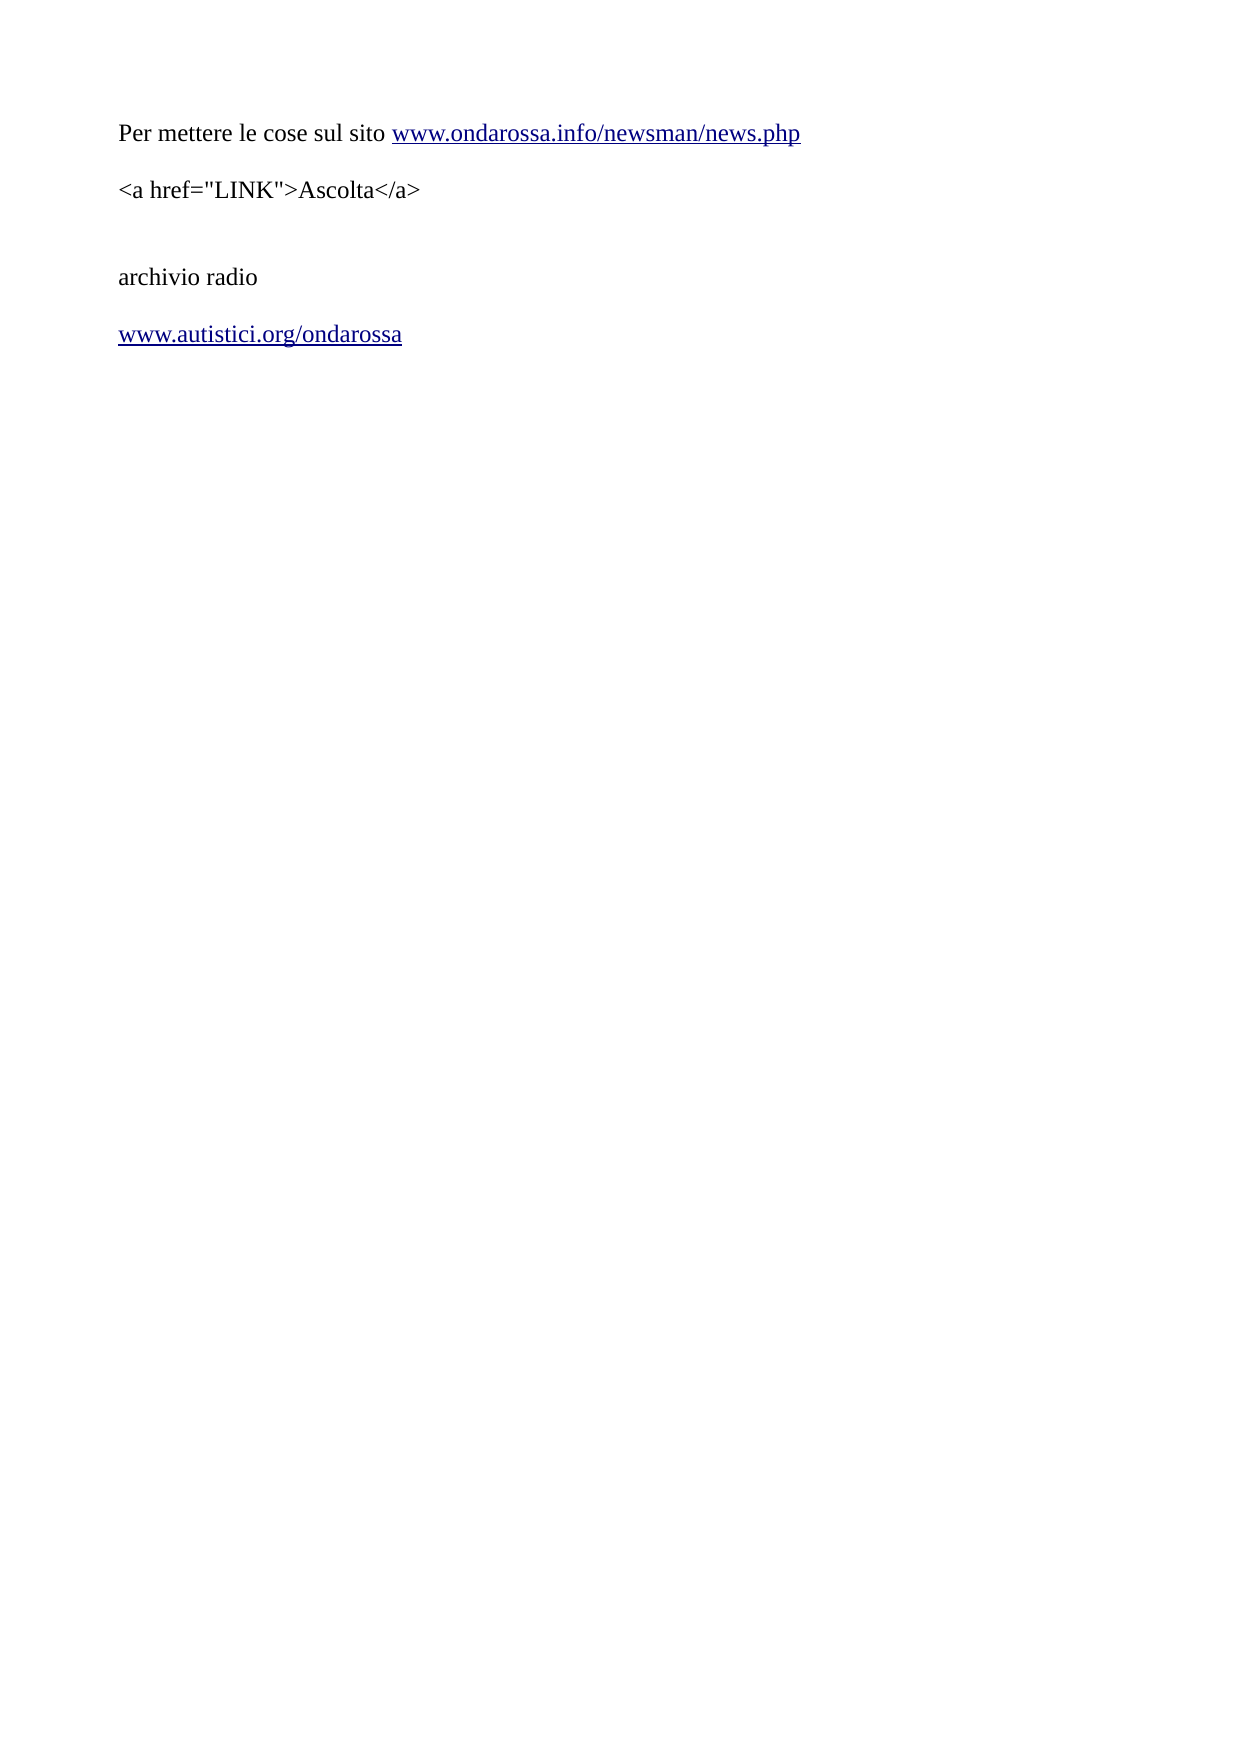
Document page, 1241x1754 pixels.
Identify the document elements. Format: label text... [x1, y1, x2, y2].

text archivio radio [118, 262, 1122, 291]
text <a href="LINK">Ascolta</a> [118, 176, 1122, 204]
text Per mettere le cose sul sito www.ondarossa.info/newsman/news.php [118, 118, 1122, 147]
text www.autistici.org/ondarossa [118, 319, 1122, 348]
